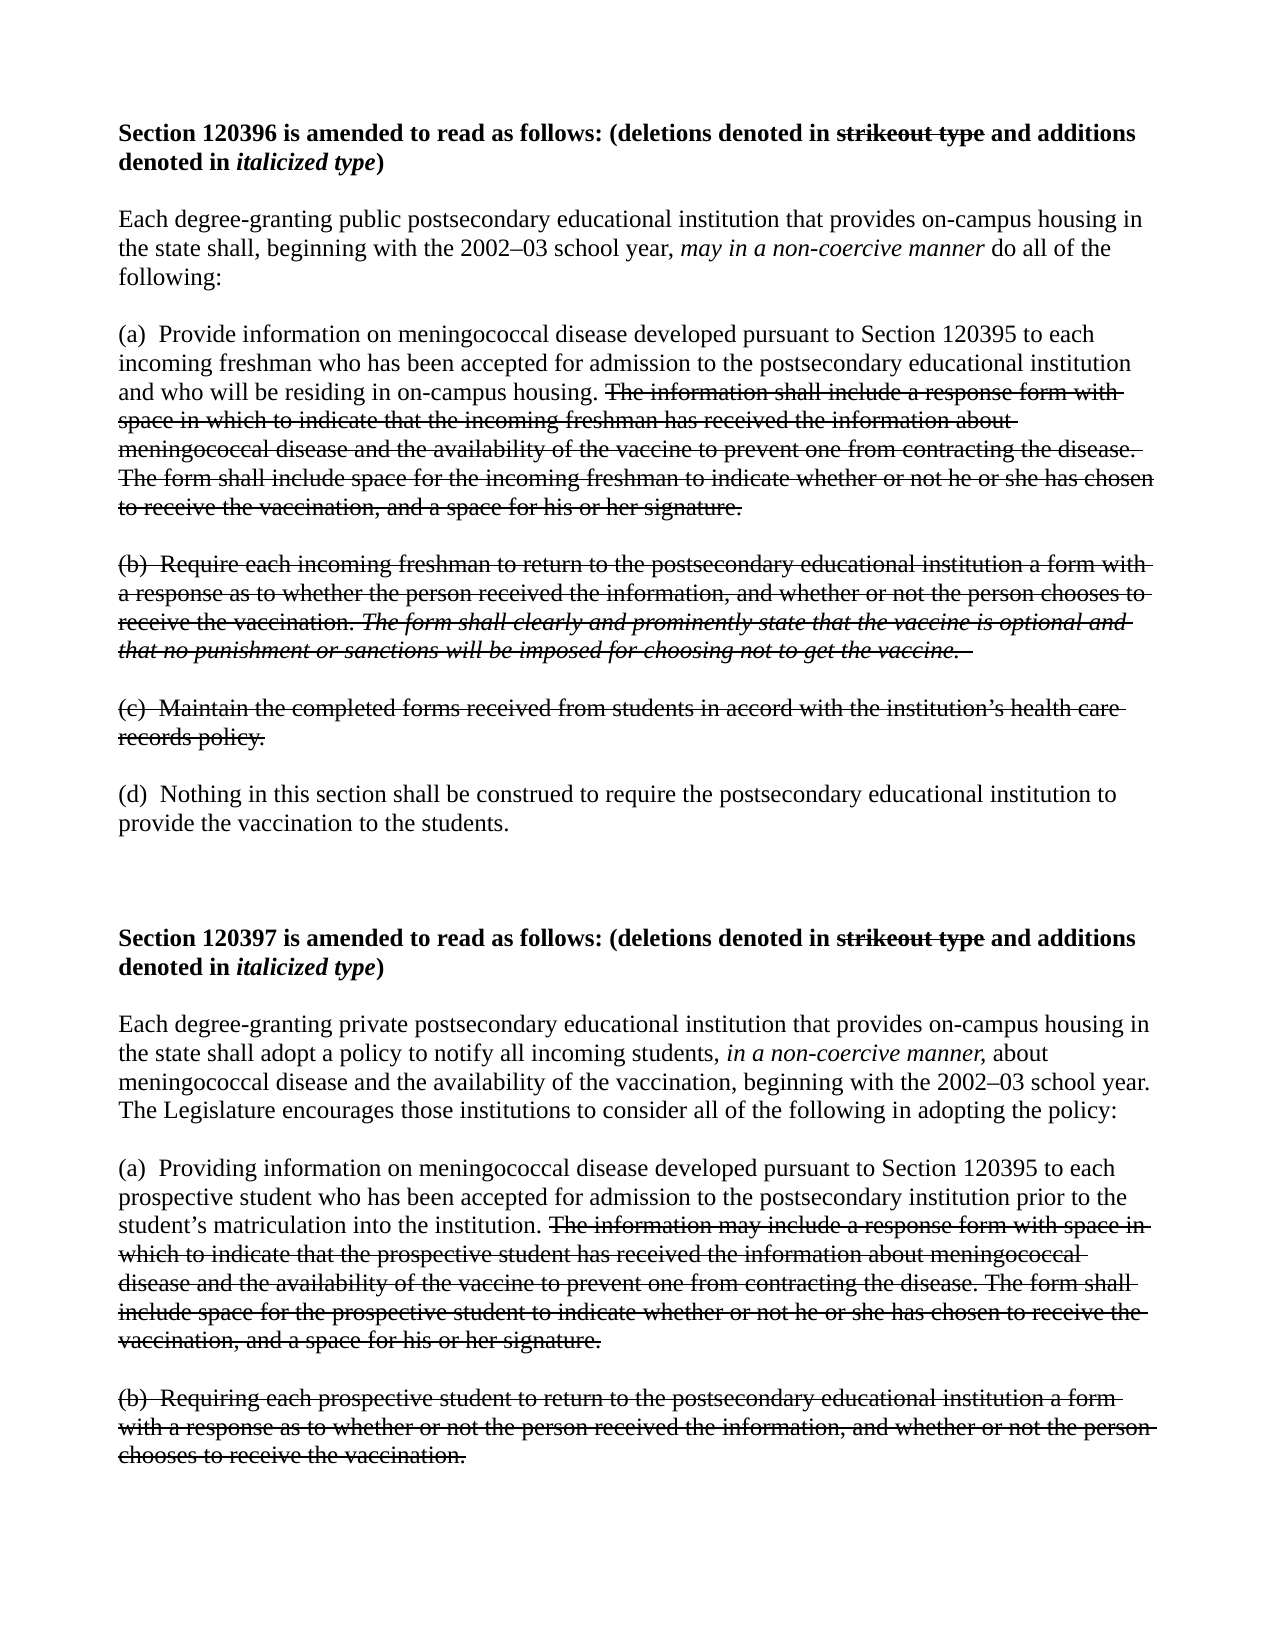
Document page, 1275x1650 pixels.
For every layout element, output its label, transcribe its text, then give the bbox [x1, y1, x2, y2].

text Section 120396 is amended to read as follows: (deletions denoted in strikeout type and additions denoted in italicized type) [118, 118, 1157, 176]
text (a) Provide information on meningococcal disease developed pursuant to Section 120395 to each incoming freshman who has been accepted for admission to the postsecondary educational institution and who will be residing in on-campus housing. The information shall include a response form with space in which to indicate that the incoming freshman has received the information about meningococcal disease and the availability of the vaccine to prevent one from contracting the disease. The form shall include space for the incoming freshman to indicate whether or not he or she has chosen to receive the vaccination, and a space for his or her signature. [118, 319, 1157, 521]
text Section 120397 is amended to read as follows: (deletions denoted in strikeout type and additions denoted in italicized type) [118, 923, 1157, 981]
text Each degree-granting private postsecondary educational institution that provides on-campus housing in the state shall adopt a policy to notify all incoming students, in a non-coercive manner, about meningococcal disease and the availability of the vaccination, beginning with the 2002–03 school year. The Legislature encourages those institutions to consider all of the following in adopting the policy: [118, 1009, 1157, 1124]
text Each degree-granting public postsecondary educational institution that provides on-campus housing in the state shall, beginning with the 2002–03 school year, may in a non-coercive manner do all of the following: [118, 204, 1157, 291]
text (b) Requiring each prospective student to return to the postsecondary educational institution a form with a response as to whether or not the person received the information, and whether or not the person chooses to receive the vaccination. [118, 1383, 1157, 1427]
text (b) Require each incoming freshman to return to the postsecondary educational institution a form with a response as to whether the person received the information, and whether or not the person chooses to receive the vaccination. The form shall clearly and prominently state that the vaccine is optional and that no punishment or sanctions will be imposed for choosing not to get the vaccine. [118, 549, 1157, 664]
text (c) Maintain the completed forms received from students in accord with the institution’s health care records policy. [118, 693, 1157, 751]
text (b) Requiring each prospective student to return to the postsecondary educational institution a form with a response as to whether or not the person received the information, and whether or not the person chooses to receive the vaccination. [118, 1429, 1157, 1469]
text (d) Nothing in this section shall be construed to require the postsecondary educational institution to provide the vaccination to the students. [118, 779, 1157, 837]
text (a) Providing information on meningococcal disease developed pursuant to Section 120395 to each prospective student who has been accepted for admission to the postsecondary institution prior to the student’s matriculation into the institution. The information may include a response form with space in which to indicate that the prospective student has received the information about meningococcal disease and the availability of the vaccine to prevent one from contracting the disease. The form shall include space for the prospective student to indicate whether or not he or she has chosen to receive the vaccination, and a space for his or her signature. [118, 1153, 1157, 1354]
